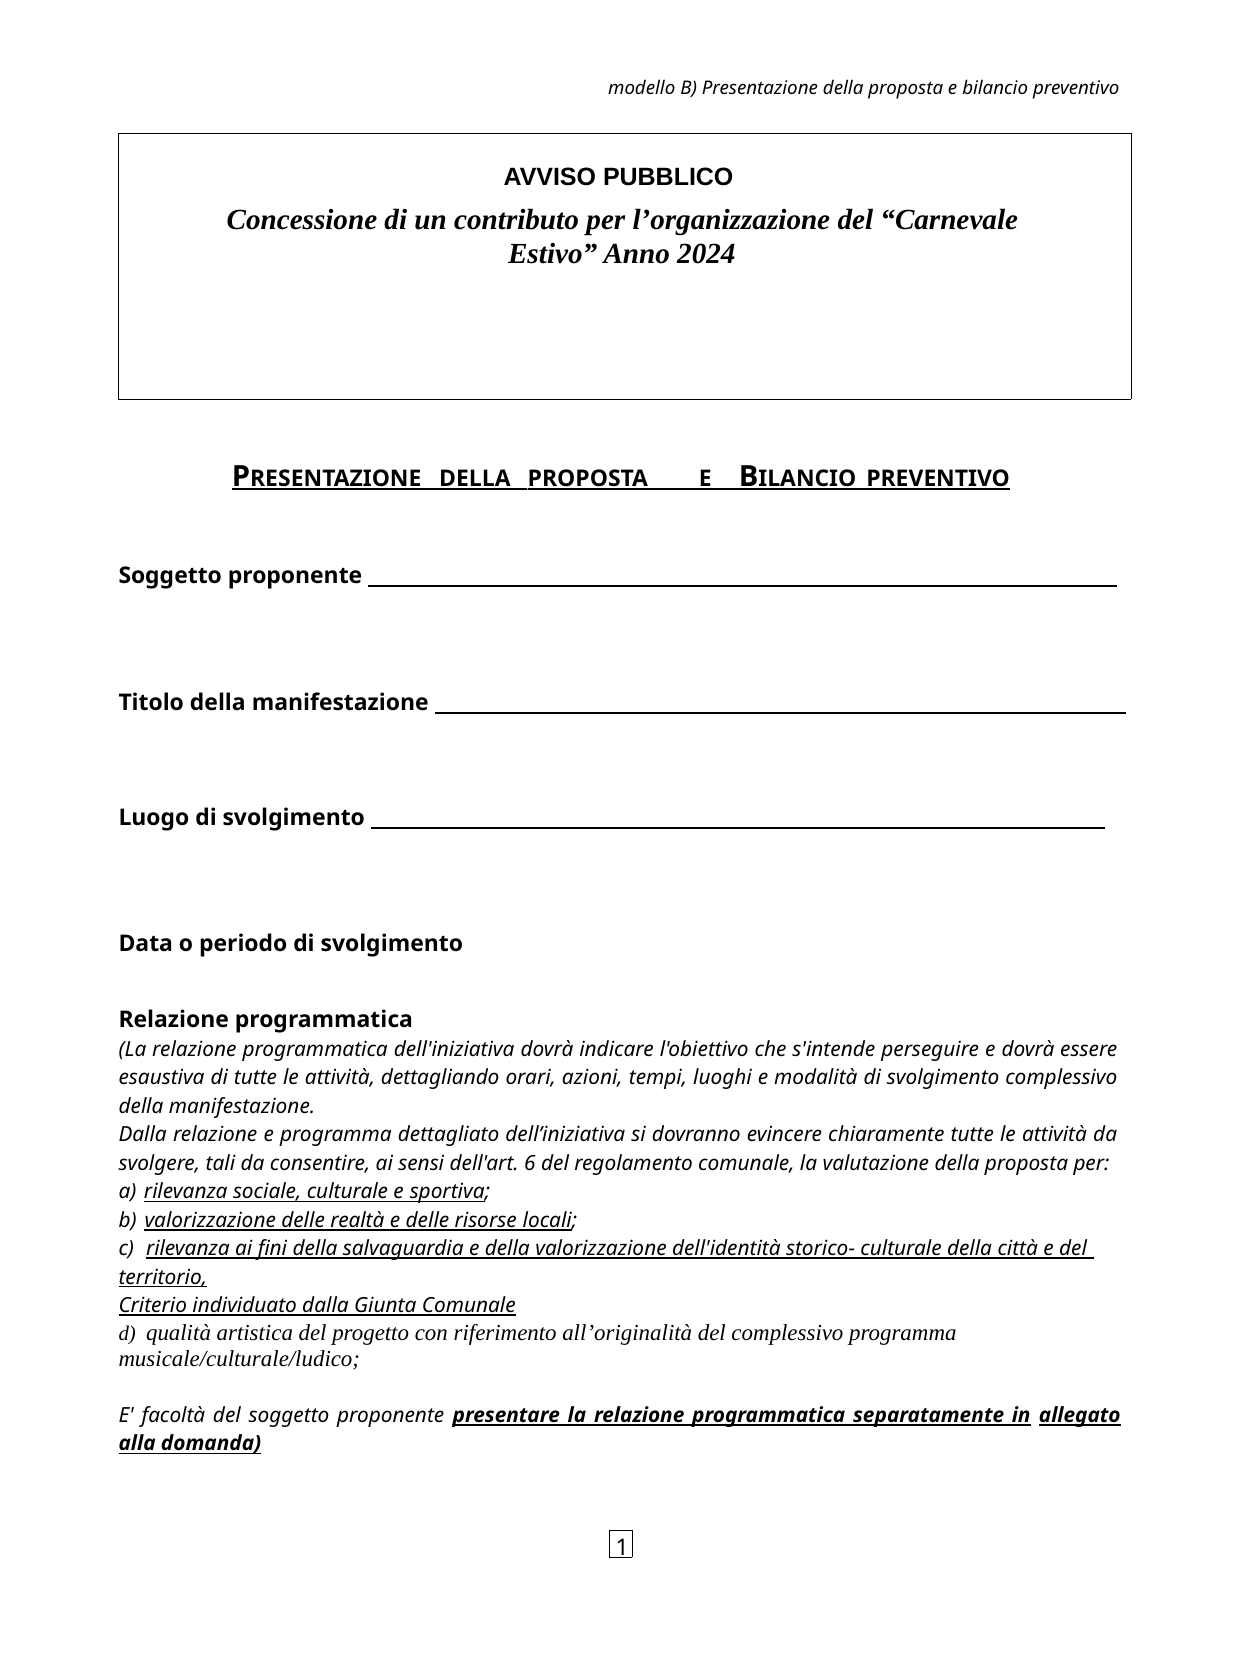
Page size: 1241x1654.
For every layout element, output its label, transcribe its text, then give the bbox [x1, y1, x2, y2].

text Data o periodo di svolgimento [118, 927, 1144, 958]
text E' facoltà del soggetto proponente presentare la relazione programmatica separatamente in allegato alla domanda) [118, 1400, 1121, 1457]
text Concessione di un contributo per l’organizzazione del “Carnevale Estivo” Anno 2024 [217, 202, 1026, 269]
text Soggetto proponente [118, 559, 1144, 590]
list rilevanza ai fini della salvaguardia e della valorizzazione dell'identità storico- culturale della città e del territorio, [118, 1233, 1119, 1290]
text modello B) Presentazione della proposta e bilancio preventivo [608, 74, 1144, 99]
list rilevanza sociale, culturale e sportiva; [118, 1176, 1144, 1205]
text AVVISO PUBBLICO [501, 162, 736, 191]
text Luogo di svolgimento [118, 801, 1144, 832]
text Titolo della manifestazione [118, 686, 1144, 717]
subtitle PRESENTAZIONE DELLA PROPOSTA E BILANCIO PREVENTIVO [98, 455, 1143, 494]
text Relazione programmatica [118, 1003, 1144, 1034]
list valorizzazione delle realtà e delle risorse locali; [118, 1205, 1144, 1233]
text (La relazione programmatica dell'iniziativa dovrà indicare l'obiettivo che s'intende perseguire e dovrà essere esaustiva di tutte le attività, dettagliando orari, azioni, tempi, luoghi e modalità di svolgimento complessivo della manifestazione. [118, 1034, 1119, 1119]
list Criterio individuato dalla Giunta Comunale [118, 1290, 1119, 1319]
text Dalla relazione e programma dettagliato dell’iniziativa si dovranno evincere chiaramente tutte le attività da svolgere, tali da consentire, ai sensi dell'art. 6 del regolamento comunale, la valutazione della proposta per: [118, 1119, 1119, 1176]
list qualità artistica del progetto con riferimento all’originalità del complessivo programma musicale/culturale/ludico; [118, 1319, 1119, 1371]
